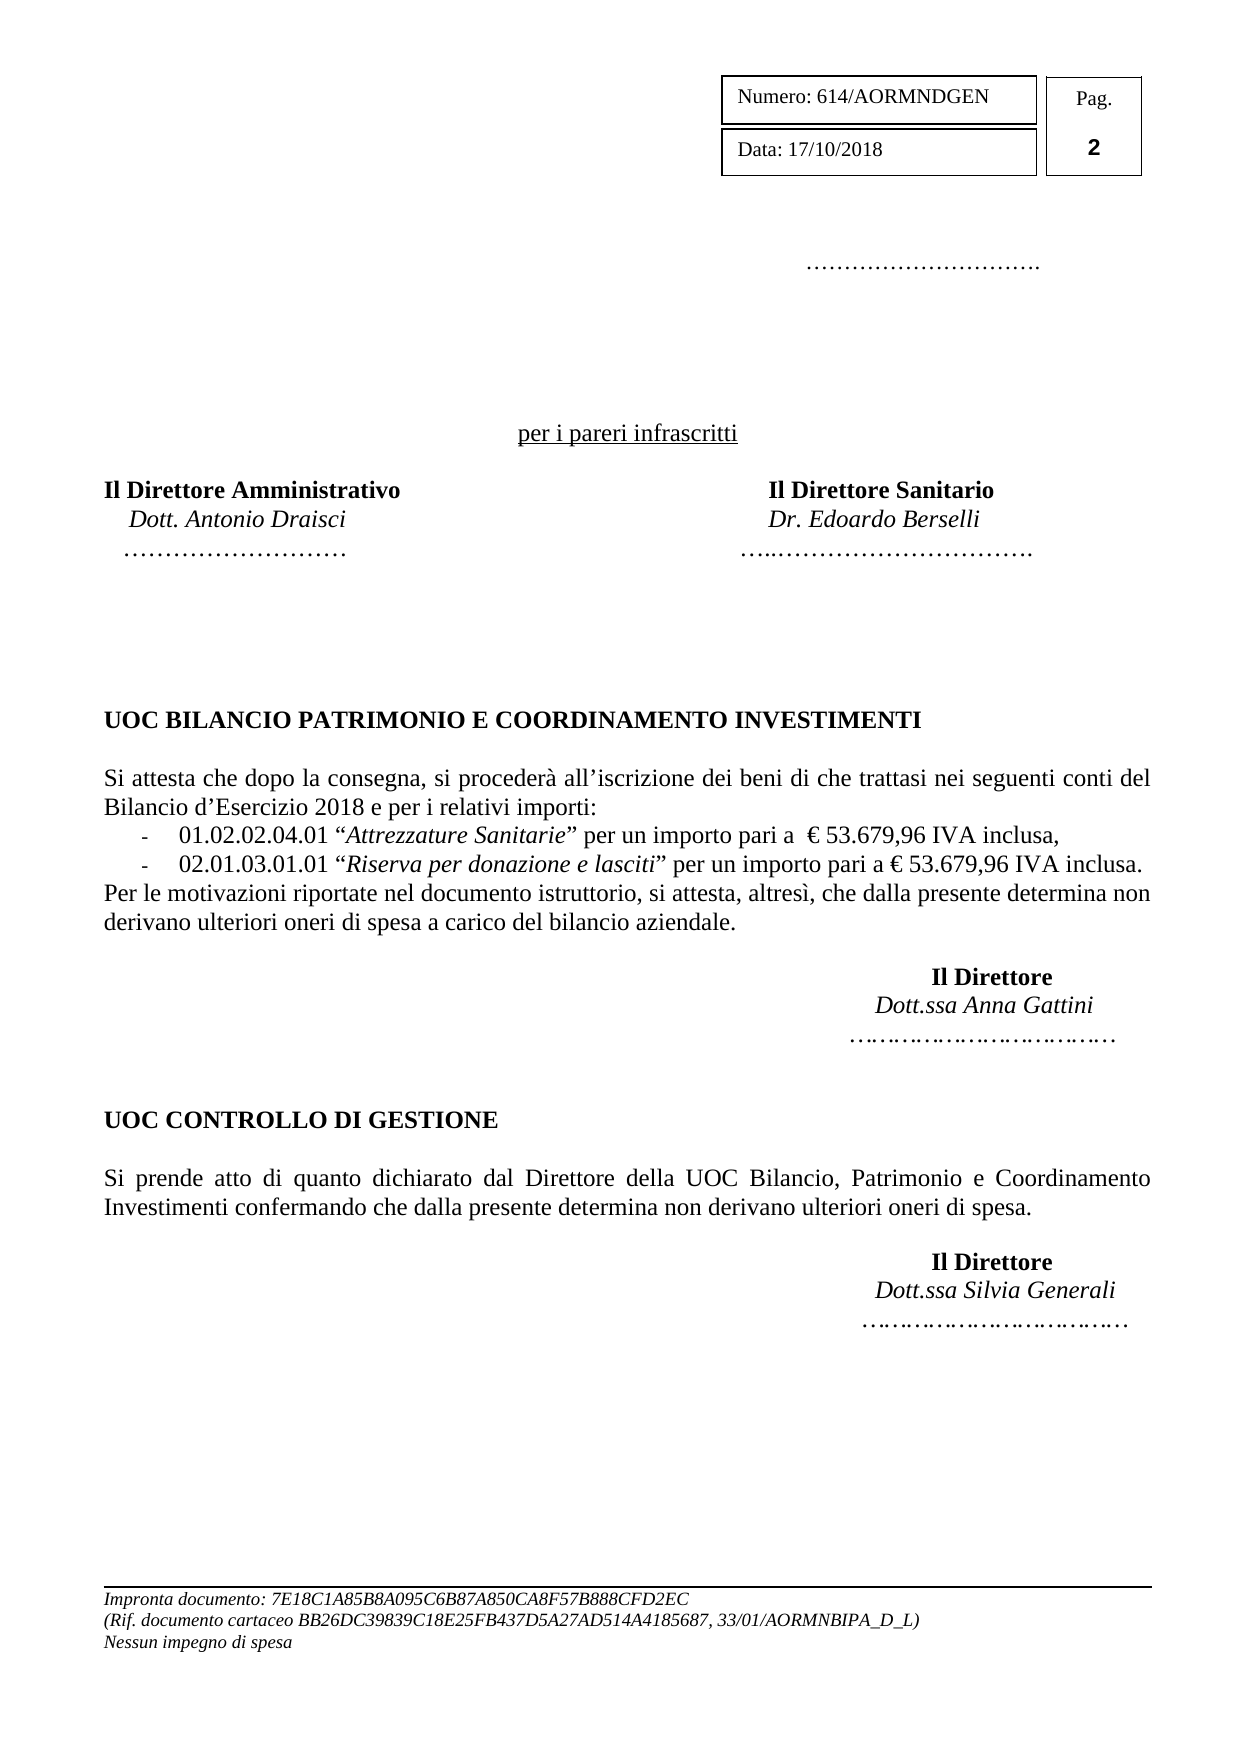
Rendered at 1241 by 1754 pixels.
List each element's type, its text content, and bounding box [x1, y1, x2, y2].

list 02.01.03.01.01 “Riserva per donazione e lasciti” per un importo pari a € 53.679,96 IVA inclusa. [141, 849, 1152, 878]
text Dott.ssa Silvia Generali [693, 1276, 1152, 1304]
list 01.02.02.04.01 “Attrezzature Sanitarie” per un importo pari a € 53.679,96 IVA inclusa, [141, 820, 1152, 849]
text UOC BILANCIO PATRIMONIO E COORDINAMENTO INVESTIMENTI [103, 705, 1152, 734]
text ……………………………… [693, 1019, 1152, 1048]
text Il Direttore [693, 1247, 1152, 1276]
text ……………………… …..…………………………. [103, 533, 1152, 562]
text Dott.ssa Anna Gattini [693, 991, 1152, 1019]
text ……………………………… [693, 1304, 1152, 1333]
text per i pareri infrascritti [103, 418, 1152, 447]
text UOC CONTROLLO DI GESTIONE [103, 1106, 1152, 1134]
text Si prende atto di quanto dichiarato dal Direttore della UOC Bilancio, Patrimonio e Coordinamento Investimenti confermando che dalla presente determina non derivano ulteriori oneri di spesa. [103, 1163, 1152, 1221]
text Per le motivazioni riportate nel documento istruttorio, si attesta, altresì, che dalla presente determina non derivano ulteriori oneri di spesa a carico del bilancio aziendale. [103, 878, 1152, 935]
text Dott. Antonio Draisci Dr. Edoardo Berselli [103, 504, 1152, 533]
text Il Direttore [693, 962, 1152, 991]
text …………………………. [693, 248, 1152, 274]
text Il Direttore Amministrativo Il Direttore Sanitario [103, 475, 1152, 504]
text Si attesta che dopo la consegna, si procederà all’iscrizione dei beni di che trattasi nei seguenti conti del Bilancio d’Esercizio 2018 e per i relativi importi: [103, 763, 1152, 820]
